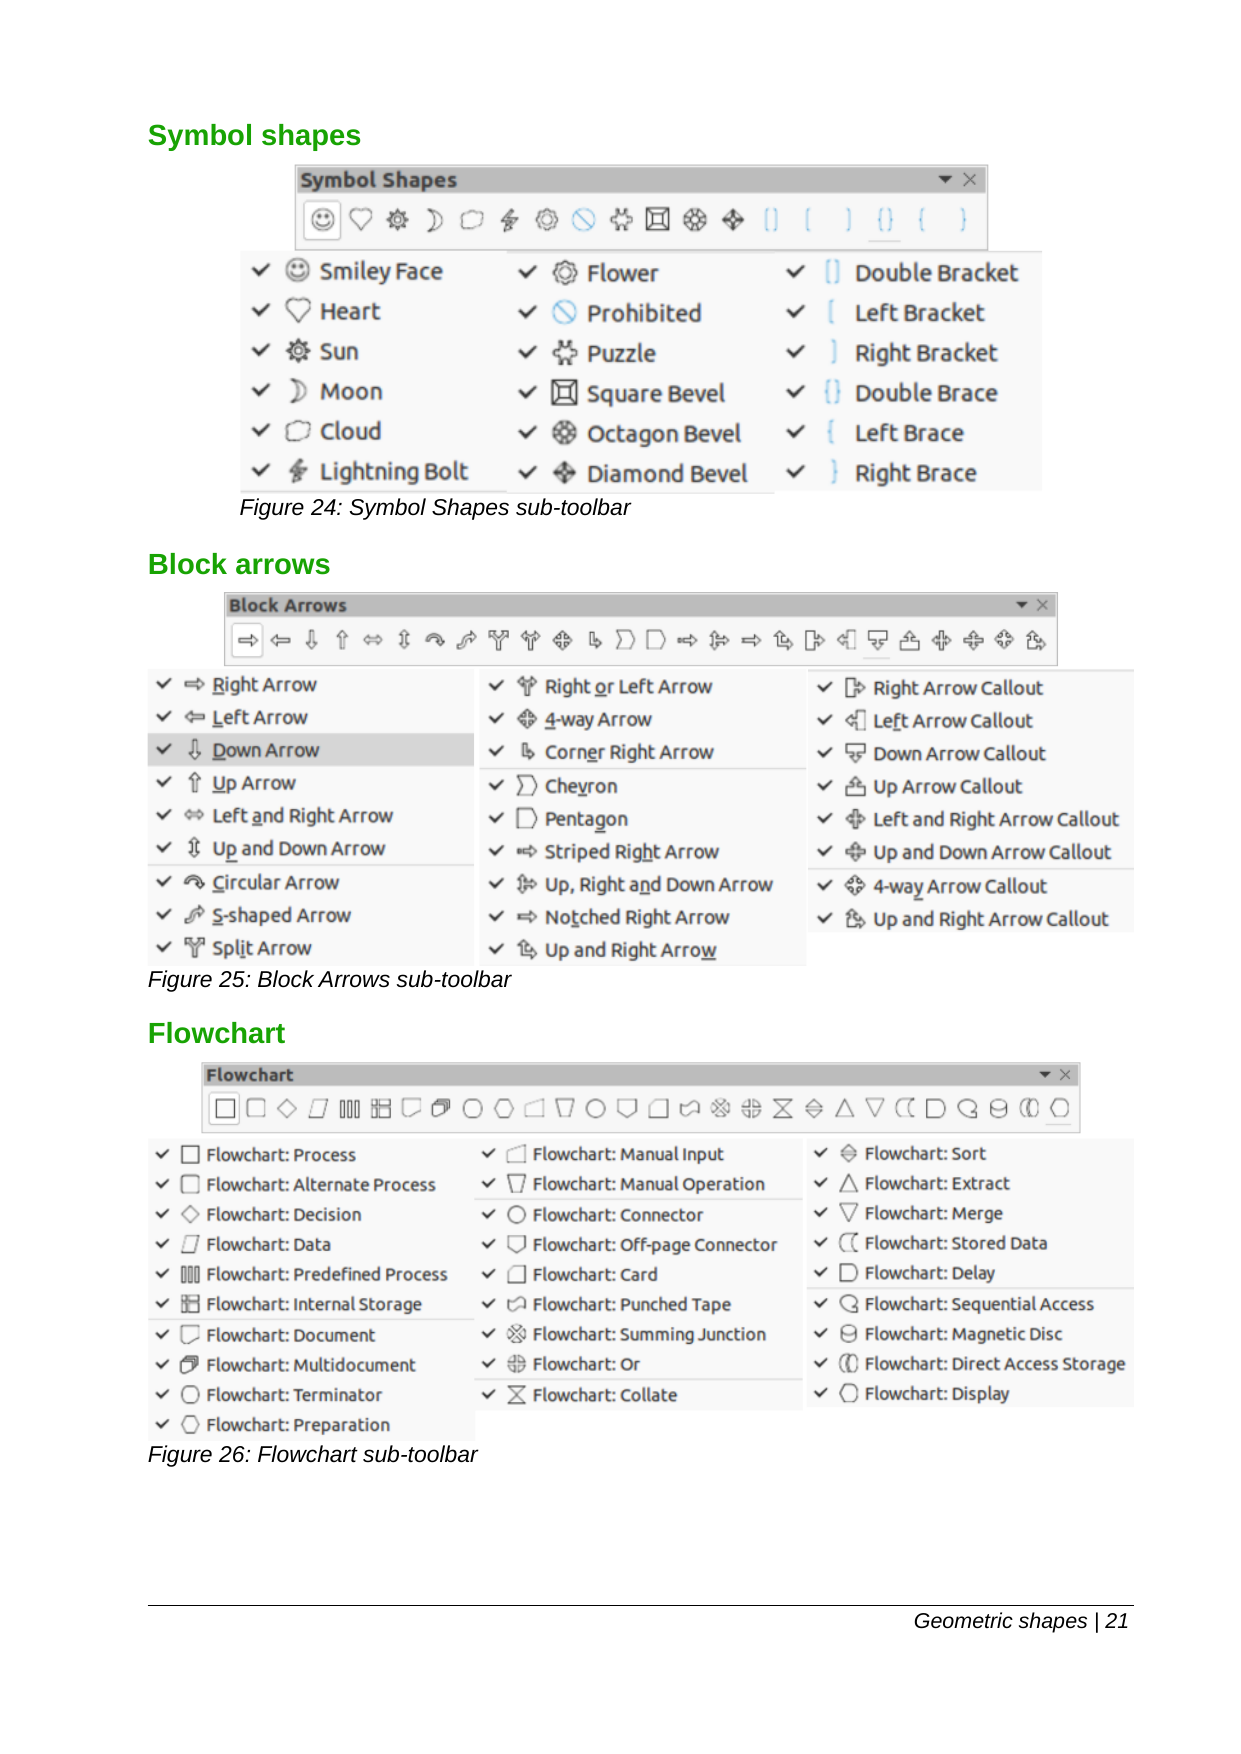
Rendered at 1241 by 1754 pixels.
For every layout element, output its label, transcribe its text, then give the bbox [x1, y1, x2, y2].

text Figure 25: Block Arrows sub-toolbar [148, 966, 1134, 992]
picture [147, 1061, 1134, 1441]
subtitle Flowchart [148, 1016, 1134, 1049]
subtitle Block arrows [148, 547, 1134, 581]
text Figure 26: Flowchart sub-toolbar [148, 1441, 1134, 1467]
subtitle Symbol shapes [148, 118, 1134, 152]
picture [239, 163, 1043, 494]
text Figure 24: Symbol Shapes sub-toolbar [239, 494, 1042, 520]
picture [147, 592, 1134, 966]
